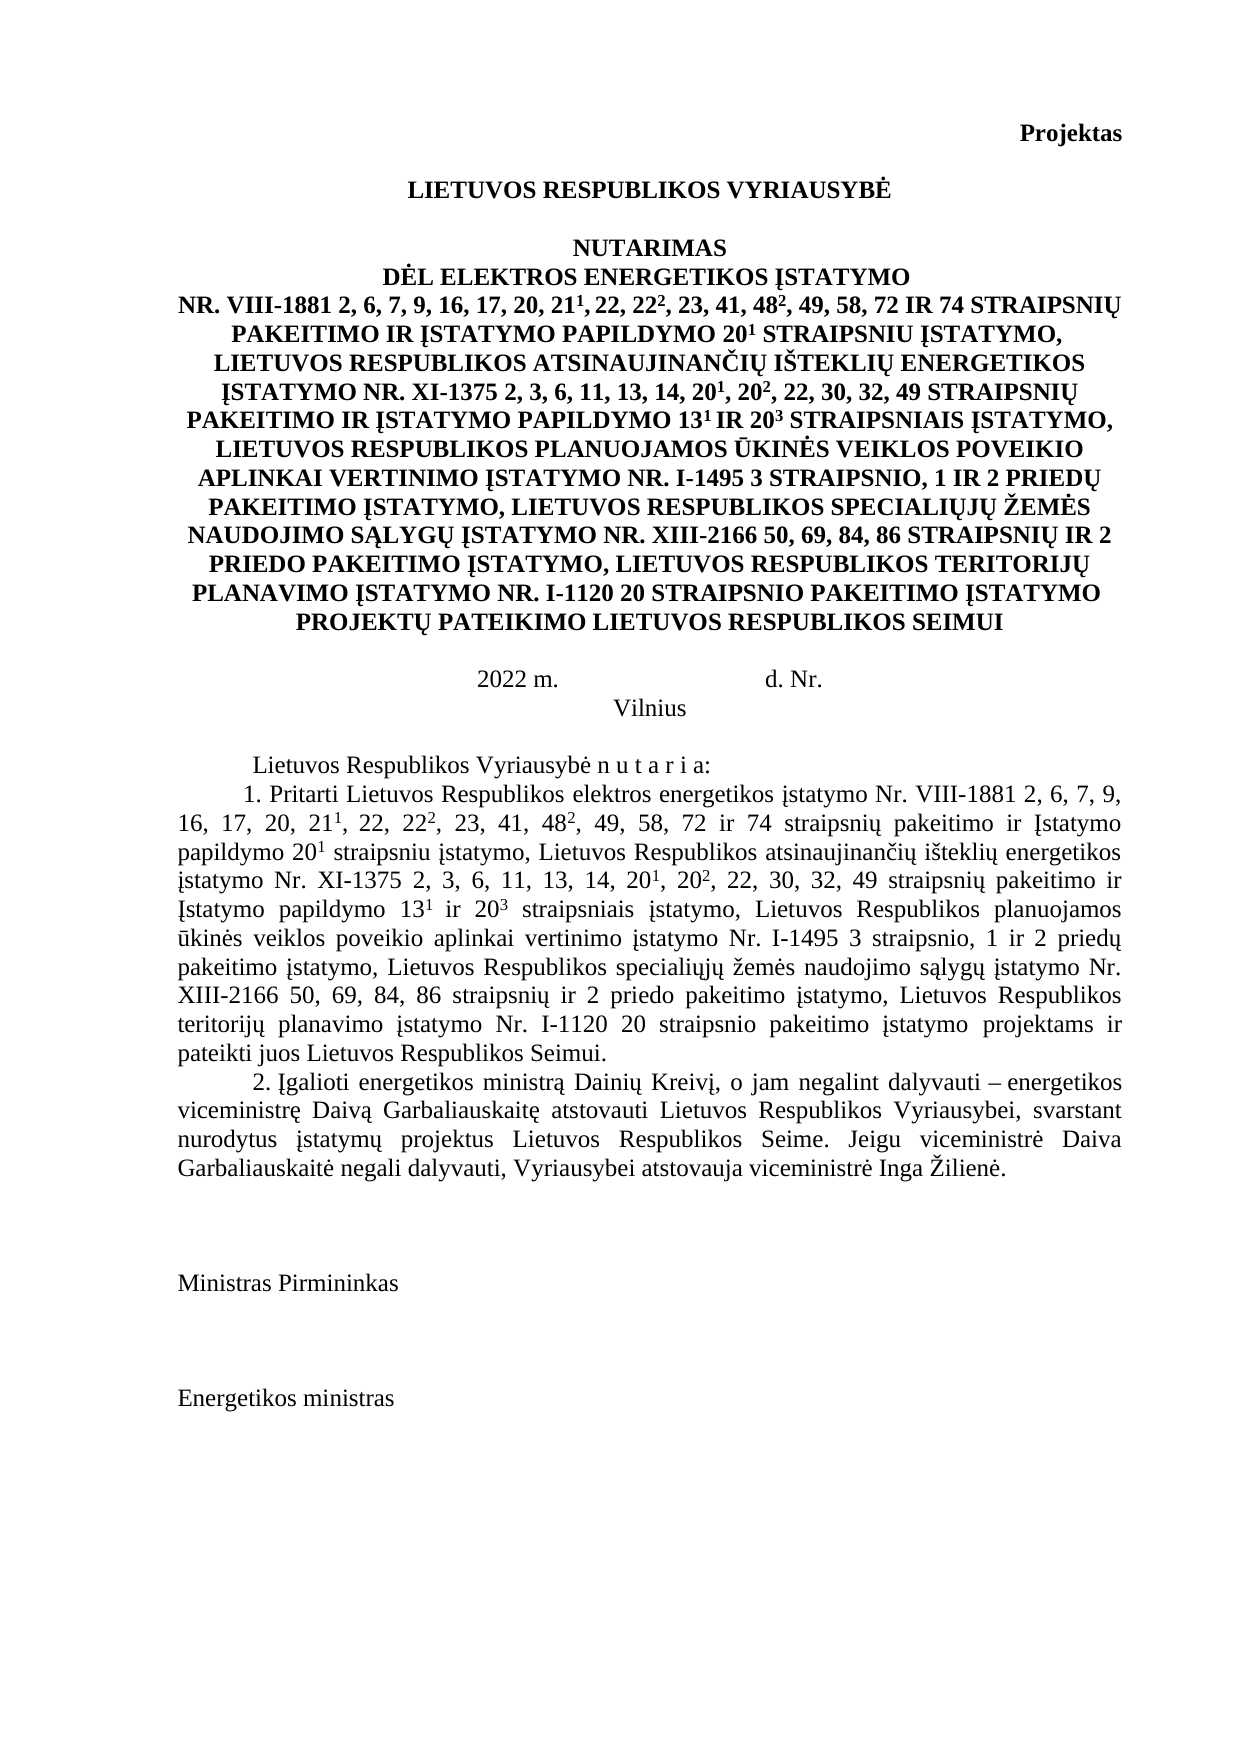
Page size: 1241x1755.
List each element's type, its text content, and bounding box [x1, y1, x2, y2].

text LIETUVOS RESPUBLIKOS ATSINAUJINANČIŲ IŠTEKLIŲ ENERGETIKOS ĮSTATYMO NR. XI-1375 2, 3, 6, 11, 13, 14, 201, 202, 22, 30, 32, 49 STRAIPSNIŲ PAKEITIMO IR ĮSTATYMO PAPILDYMO 131 IR 203 STRAIPSNIAIS ĮSTATYMO, LIETUVOS RESPUBLIKOS PLANUOJAMOS ŪKINĖS VEIKLOS POVEIKIO APLINKAI VERTINIMO ĮSTATYMO NR. I-1495 3 STRAIPSNIO, 1 IR 2 PRIEDŲ PAKEITIMO ĮSTATYMO, LIETUVOS RESPUBLIKOS SPECIALIŲJŲ ŽEMĖS NAUDOJIMO SĄLYGŲ ĮSTATYMO NR. XIII-2166 50, 69, 84, 86 STRAIPSNIŲ IR 2 PRIEDO PAKEITIMO ĮSTATYMO, LIETUVOS RESPUBLIKOS TERITORIJŲ PLANAVIMO ĮSTATYMO NR. I-1120 20 STRAIPSNIO PAKEITIMO ĮSTATYMO [177, 348, 1122, 607]
text Projektas [177, 118, 1122, 147]
text 2. Įgalioti energetikos ministrą Dainių Kreivį, o jam negalint dalyvauti – energetikos viceministrę Daivą Garbaliauskaitę atstovauti Lietuvos Respublikos Vyriausybei, svarstant nurodytus įstatymų projektus Lietuvos Respublikos Seime. Jeigu viceministrė Daiva Garbaliauskaitė negali dalyvauti, Vyriausybei atstovauja viceministrė Inga Žilienė. [177, 1067, 1122, 1182]
text NUTARIMAS [177, 233, 1122, 262]
text projektŲ pateikimo Lietuvos Respublikos Seimui [177, 607, 1122, 636]
text Vilnius [177, 693, 1122, 722]
text Ministras Pirmininkas [177, 1268, 1122, 1297]
text Lietuvos Respublikos Vyriausybė n u t a r i a: [177, 751, 1122, 779]
text 1. Pritarti Lietuvos Respublikos elektros energetikos įstatymo Nr. VIII-1881 2, 6, 7, 9, 16, 17, 20, 211, 22, 222, 23, 41, 482, 49, 58, 72 ir 74 straipsnių pakeitimo ir Įstatymo papildymo 201 straipsniu įstatymo, Lietuvos Respublikos atsinaujinančių išteklių energetikos įstatymo Nr. XI-1375 2, 3, 6, 11, 13, 14, 201, 202, 22, 30, 32, 49 straipsnių pakeitimo ir Įstatymo papildymo 131 ir 203 straipsniais įstatymo, Lietuvos Respublikos planuojamos ūkinės veiklos poveikio aplinkai vertinimo įstatymo Nr. I-1495 3 straipsnio, 1 ir 2 priedų pakeitimo įstatymo, Lietuvos Respublikos specialiųjų žemės naudojimo sąlygų įstatymo Nr. XIII-2166 50, 69, 84, 86 straipsnių ir 2 priedo pakeitimo įstatymo, Lietuvos Respublikos teritorijų planavimo įstatymo Nr. I-1120 20 straipsnio pakeitimo įstatymo projektams ir pateikti juos Lietuvos Respublikos Seimui. [177, 779, 1122, 1067]
text LIETUVOS RESPUBLIKOS VYRIAUSYBĖ [177, 176, 1122, 204]
text 2022 m. d. Nr. [177, 664, 1122, 693]
text Energetikos ministras [177, 1383, 1122, 1412]
text Dėl ELEKTROS ENERGETIKOS ĮSTATYMO NR. VIII-1881 2, 6, 7, 9, 16, 17, 20, 211, 22, 222, 23, 41, 482, 49, 58, 72 IR 74 STRAIPSNIŲ PAKEITIMO IR ĮSTATYMO PAPILDYMO 201 STRAIPSNIU ĮSTATYMO, [177, 262, 1122, 348]
